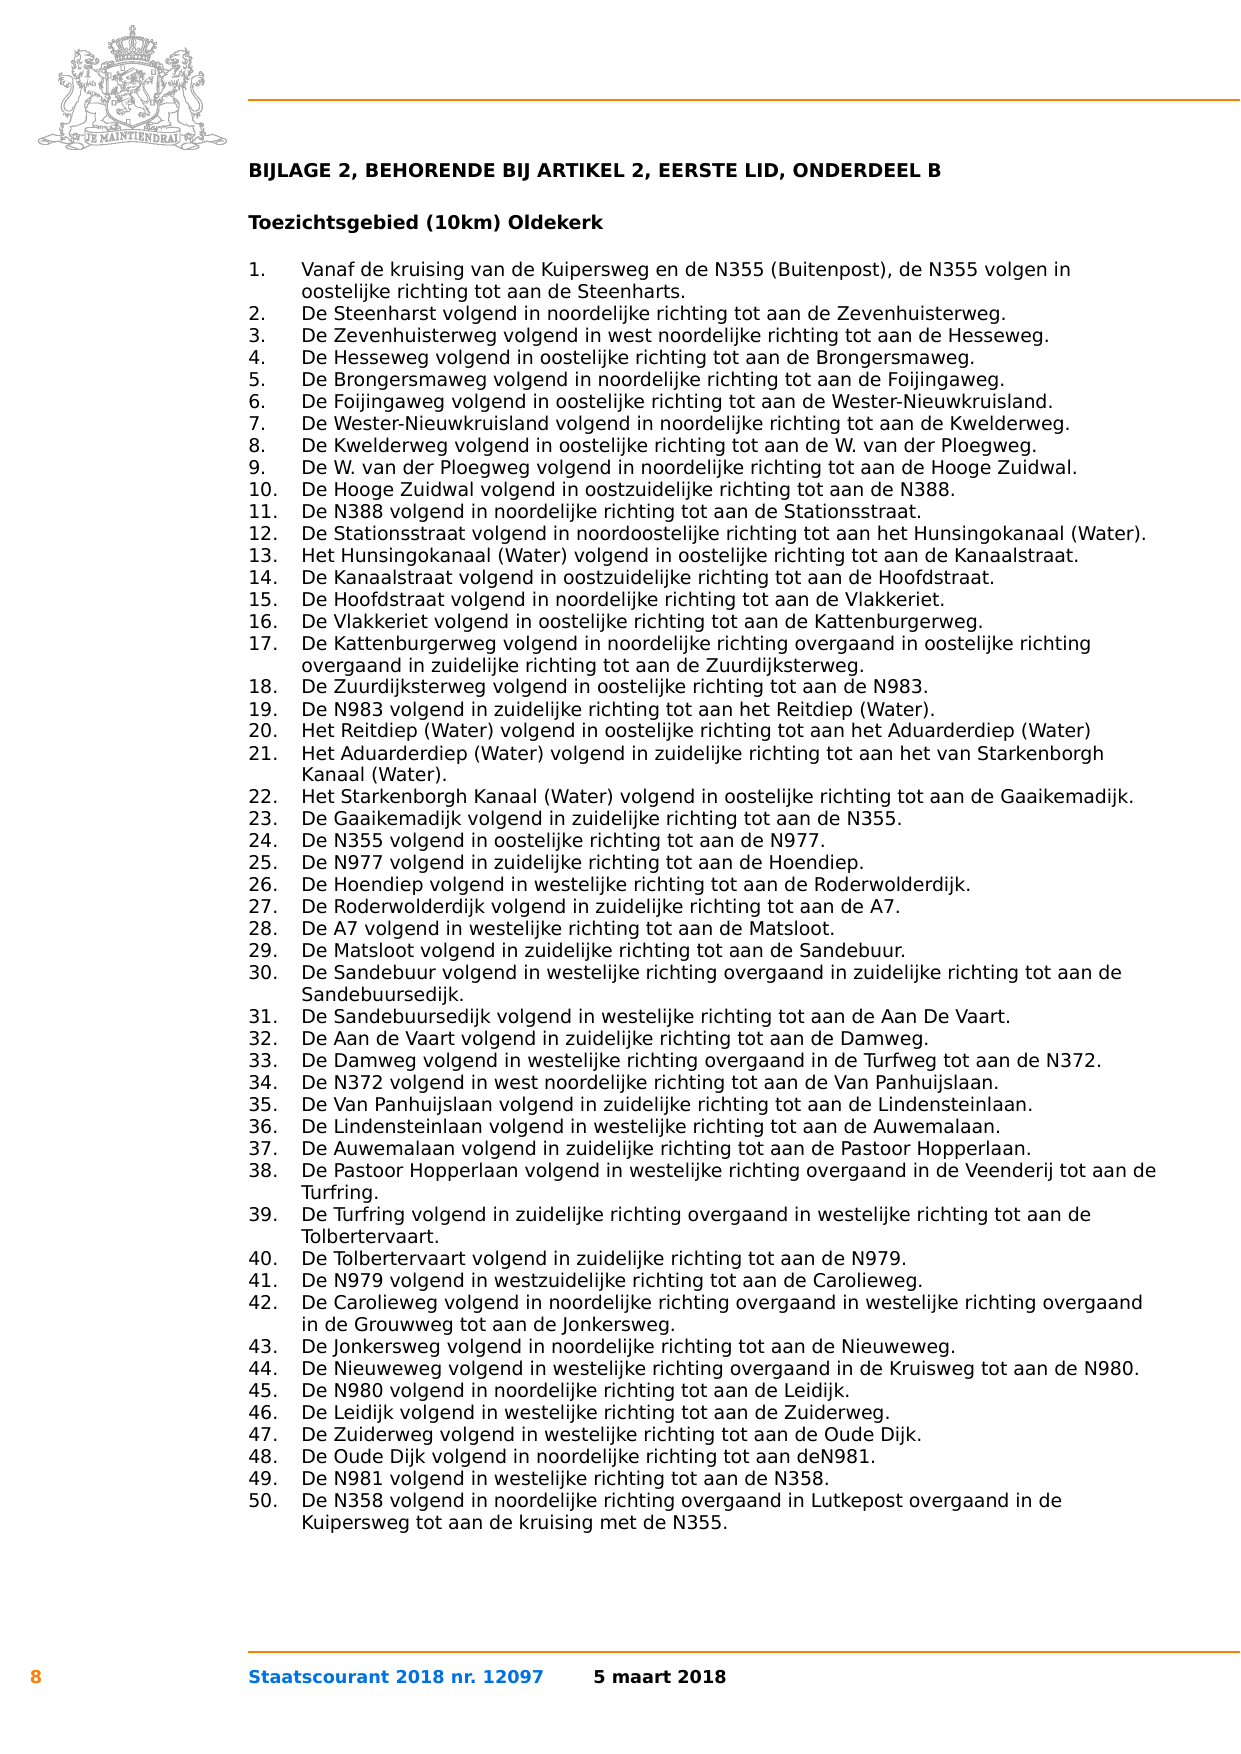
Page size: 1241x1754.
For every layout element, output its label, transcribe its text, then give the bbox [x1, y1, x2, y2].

text 41. De N979 volgend in westzuidelijke richting tot aan de Carolieweg. [248, 1270, 1163, 1292]
text 5. De Brongersmaweg volgend in noordelijke richting tot aan de Foijingaweg. [248, 369, 1163, 391]
text 42. De Carolieweg volgend in noordelijke richting overgaand in westelijke richting overgaand in de Grouwweg tot aan de Jonkersweg. [248, 1292, 1163, 1336]
text 24. De N355 volgend in oostelijke richting tot aan de N977. [248, 830, 1163, 852]
text 11. De N388 volgend in noordelijke richting tot aan de Stationsstraat. [248, 501, 1163, 523]
text 31. De Sandebuursedijk volgend in westelijke richting tot aan de Aan De Vaart. [248, 1006, 1163, 1028]
text 30. De Sandebuur volgend in westelijke richting overgaand in zuidelijke richting tot aan de Sandebuursedijk. [248, 962, 1163, 1006]
text 25. De N977 volgend in zuidelijke richting tot aan de Hoendiep. [248, 852, 1163, 874]
text 46. De Leidijk volgend in westelijke richting tot aan de Zuiderweg. [248, 1402, 1163, 1424]
subtitle Toezichtsgebied (10km) Oldekerk [248, 212, 1163, 234]
text 18. De Zuurdijksterweg volgend in oostelijke richting tot aan de N983. [248, 676, 1163, 698]
text 47. De Zuiderweg volgend in westelijke richting tot aan de Oude Dijk. [248, 1424, 1163, 1446]
text 38. De Pastoor Hopperlaan volgend in westelijke richting overgaand in de Veenderij tot aan de Turfring. [248, 1160, 1163, 1204]
text 39. De Turfring volgend in zuidelijke richting overgaand in westelijke richting tot aan de Tolbertervaart. [248, 1204, 1163, 1248]
text 45. De N980 volgend in noordelijke richting tot aan de Leidijk. [248, 1380, 1163, 1402]
text 7. De Wester-Nieuwkruisland volgend in noordelijke richting tot aan de Kwelderweg. [248, 413, 1163, 435]
text 17. De Kattenburgerweg volgend in noordelijke richting overgaand in oostelijke richting overgaand in zuidelijke richting tot aan de Zuurdijksterweg. [248, 632, 1163, 676]
text 48. De Oude Dijk volgend in noordelijke richting tot aan deN981. [248, 1446, 1163, 1468]
text 23. De Gaaikemadijk volgend in zuidelijke richting tot aan de N355. [248, 808, 1163, 830]
text 3. De Zevenhuisterweg volgend in west noordelijke richting tot aan de Hesseweg. [248, 325, 1163, 347]
text 34. De N372 volgend in west noordelijke richting tot aan de Van Panhuijslaan. [248, 1072, 1163, 1094]
text 32. De Aan de Vaart volgend in zuidelijke richting tot aan de Damweg. [248, 1028, 1163, 1050]
text 2. De Steenharst volgend in noordelijke richting tot aan de Zevenhuisterweg. [248, 303, 1163, 325]
text 33. De Damweg volgend in westelijke richting overgaand in de Turfweg tot aan de N372. [248, 1050, 1163, 1072]
text 43. De Jonkersweg volgend in noordelijke richting tot aan de Nieuweweg. [248, 1336, 1163, 1358]
text 4. De Hesseweg volgend in oostelijke richting tot aan de Brongersmaweg. [248, 347, 1163, 369]
text 12. De Stationsstraat volgend in noordoostelijke richting tot aan het Hunsingokanaal (Water). [248, 523, 1163, 544]
text 35. De Van Panhuijslaan volgend in zuidelijke richting tot aan de Lindensteinlaan. [248, 1094, 1163, 1116]
text 36. De Lindensteinlaan volgend in westelijke richting tot aan de Auwemalaan. [248, 1116, 1163, 1138]
subtitle BIJLAGE 2, BEHORENDE BIJ ARTIKEL 2, EERSTE LID, ONDERDEEL B [248, 160, 1163, 182]
text 8. De Kwelderweg volgend in oostelijke richting tot aan de W. van der Ploegweg. [248, 435, 1163, 457]
text 10. De Hooge Zuidwal volgend in oostzuidelijke richting tot aan de N388. [248, 479, 1163, 501]
text 22. Het Starkenborgh Kanaal (Water) volgend in oostelijke richting tot aan de Gaaikemadijk. [248, 786, 1163, 808]
text 28. De A7 volgend in westelijke richting tot aan de Matsloot. [248, 918, 1163, 940]
text 40. De Tolbertervaart volgend in zuidelijke richting tot aan de N979. [248, 1248, 1163, 1270]
text 20. Het Reitdiep (Water) volgend in oostelijke richting tot aan het Aduarderdiep (Water) [248, 720, 1163, 742]
text 16. De Vlakkeriet volgend in oostelijke richting tot aan de Kattenburgerweg. [248, 611, 1163, 632]
text 9. De W. van der Ploegweg volgend in noordelijke richting tot aan de Hooge Zuidwal. [248, 457, 1163, 479]
text 13. Het Hunsingokanaal (Water) volgend in oostelijke richting tot aan de Kanaalstraat. [248, 544, 1163, 567]
text 26. De Hoendiep volgend in westelijke richting tot aan de Roderwolderdijk. [248, 874, 1163, 896]
text 29. De Matsloot volgend in zuidelijke richting tot aan de Sandebuur. [248, 940, 1163, 962]
text 21. Het Aduarderdiep (Water) volgend in zuidelijke richting tot aan het van Starkenborgh Kanaal (Water). [248, 742, 1163, 786]
text 14. De Kanaalstraat volgend in oostzuidelijke richting tot aan de Hoofdstraat. [248, 567, 1163, 588]
text 1. Vanaf de kruising van de Kuipersweg en de N355 (Buitenpost), de N355 volgen in oostelijke richting tot aan de Steenharts. [248, 259, 1163, 303]
text 44. De Nieuweweg volgend in westelijke richting overgaand in de Kruisweg tot aan de N980. [248, 1358, 1163, 1380]
picture [38, 25, 227, 150]
text 37. De Auwemalaan volgend in zuidelijke richting tot aan de Pastoor Hopperlaan. [248, 1138, 1163, 1160]
text 27. De Roderwolderdijk volgend in zuidelijke richting tot aan de A7. [248, 896, 1163, 918]
text 49. De N981 volgend in westelijke richting tot aan de N358. [248, 1468, 1163, 1490]
text 6. De Foijingaweg volgend in oostelijke richting tot aan de Wester-Nieuwkruisland. [248, 391, 1163, 413]
text 50. De N358 volgend in noordelijke richting overgaand in Lutkepost overgaand in de Kuipersweg tot aan de kruising met de N355. [248, 1490, 1163, 1534]
text 15. De Hoofdstraat volgend in noordelijke richting tot aan de Vlakkeriet. [248, 588, 1163, 611]
text 19. De N983 volgend in zuidelijke richting tot aan het Reitdiep (Water). [248, 698, 1163, 720]
